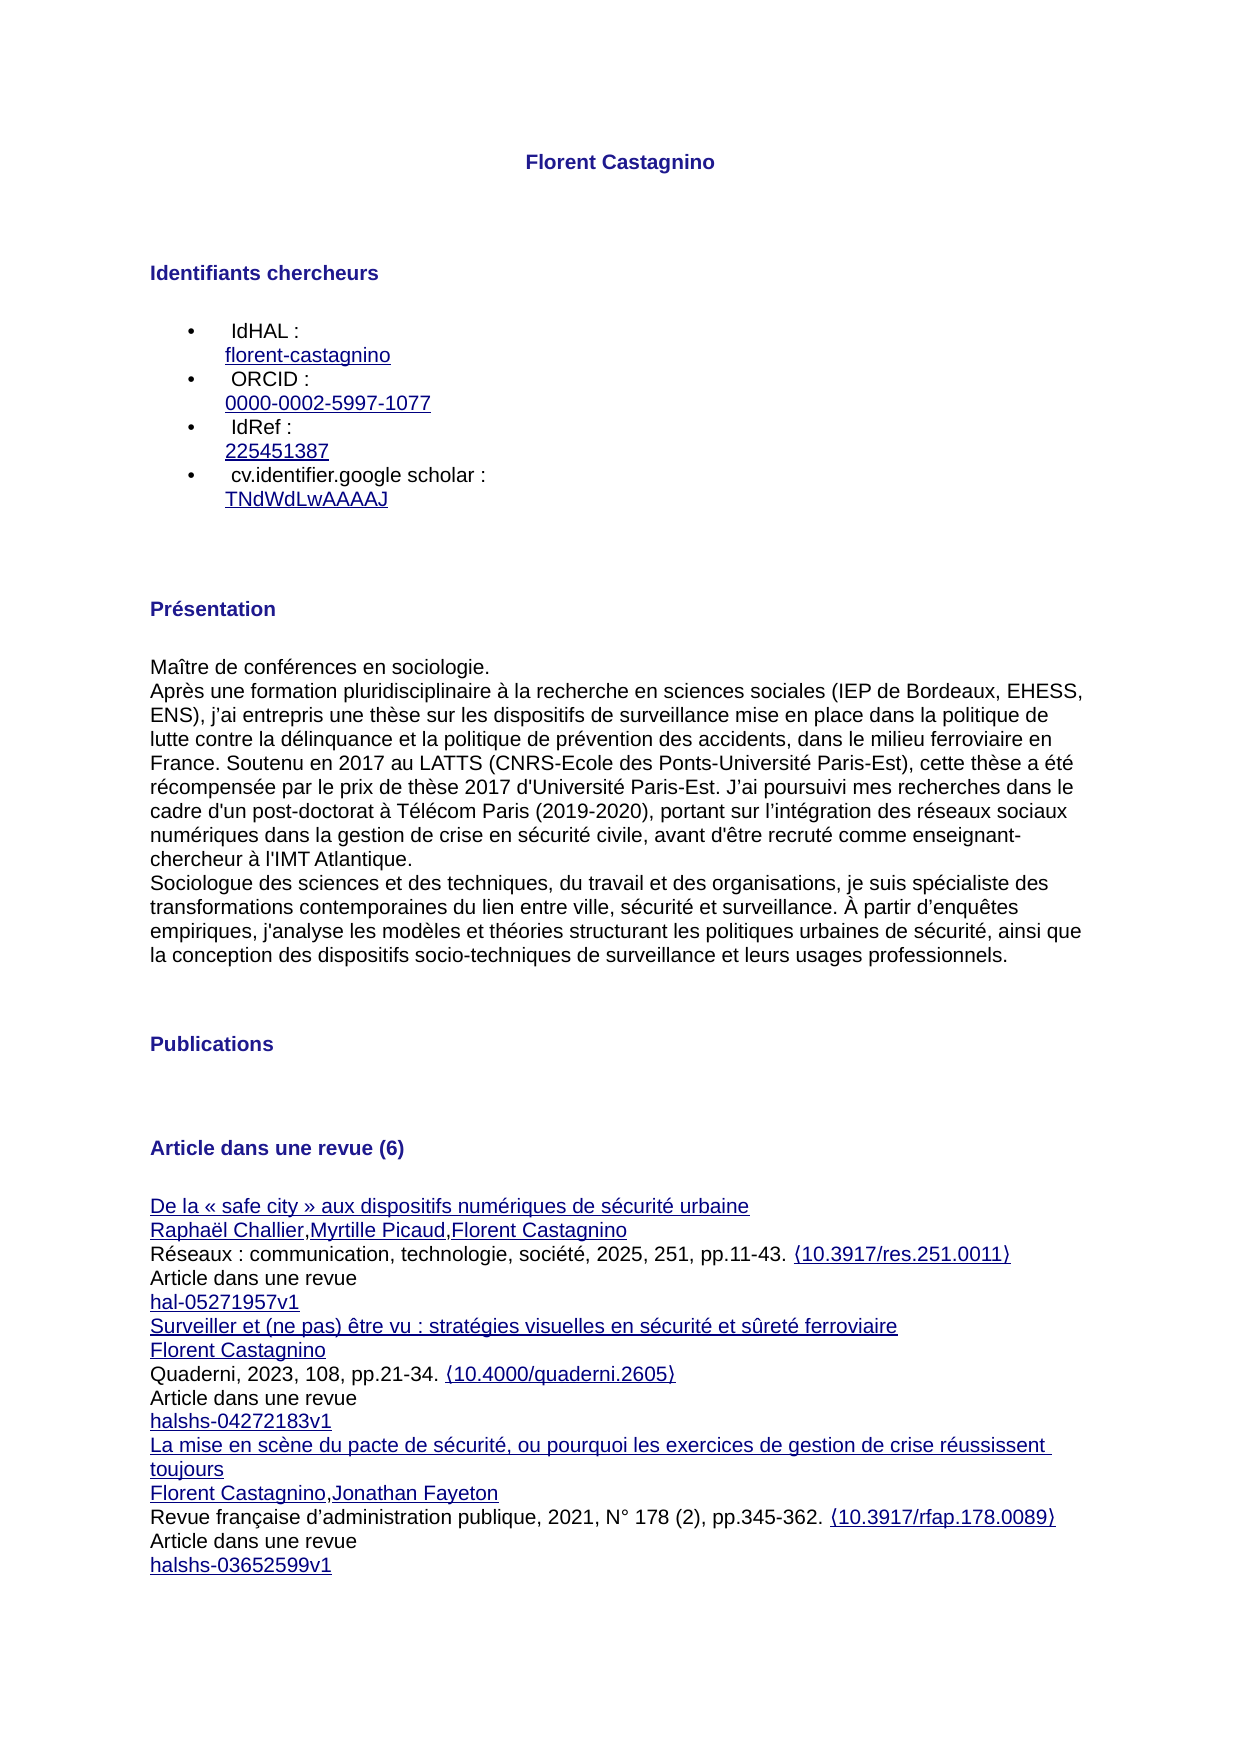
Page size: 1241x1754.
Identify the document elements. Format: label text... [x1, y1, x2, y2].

subtitle Publications [150, 1032, 1090, 1056]
text Sociologue des sciences et des techniques, du travail et des organisations, je suis spécialiste des transformations contemporaines du lien entre ville, sécurité et surveillance. À partir d’enquêtes empiriques, j'analyse les modèles et théories structurant les politiques urbaines de sécurité, ainsi que la conception des dispositifs socio-techniques de surveillance et leurs usages professionnels. [150, 871, 1090, 967]
list florent-castagnino [187, 343, 1090, 367]
list 225451387 [187, 438, 1090, 462]
subtitle Présentation [150, 597, 1090, 621]
text Maître de conférences en sociologie. [150, 655, 1090, 679]
list 0000-0002-5997-1077 [187, 391, 1090, 414]
subtitle Identifiants chercheurs [150, 260, 1090, 284]
list TNdWdLwAAAAJ [187, 486, 1090, 510]
list cv.identifier.google scholar : [187, 462, 1090, 486]
table_cell Surveiller et (ne pas) être vu : stratégies visuelles en sécurité et sûreté ferroviaire Florent Castagnino Quaderni, 2023, 108, pp.21-34. ⟨10.4000/quaderni.2605⟩ Article dans une revue halshs-04272183v1 [150, 1314, 1090, 1433]
table_header De la « safe city » aux dispositifs numériques de sécurité urbaine Raphaël Challier,Myrtille Picaud,Florent Castagnino Réseaux : communication, technologie, société, 2025, 251, pp.11-43. ⟨10.3917/res.251.0011⟩ Article dans une revue hal-05271957v1 [150, 1194, 1090, 1313]
table_cell La mise en scène du pacte de sécurité, ou pourquoi les exercices de gestion de crise réussissent toujours Florent Castagnino,Jonathan Fayeton Revue française d’administration publique, 2021, N° 178 (2), pp.345-362. ⟨10.3917/rfap.178.0089⟩ Article dans une revue halshs-03652599v1 [150, 1433, 1090, 1577]
subtitle Florent Castagnino [150, 150, 1090, 174]
list ORCID : [187, 367, 1090, 391]
list IdRef : [187, 414, 1090, 438]
subtitle Article dans une revue (6) [150, 1135, 1090, 1159]
text Après une formation pluridisciplinaire à la recherche en sciences sociales (IEP de Bordeaux, EHESS, ENS), j’ai entrepris une thèse sur les dispositifs de surveillance mise en place dans la politique de lutte contre la délinquance et la politique de prévention des accidents, dans le milieu ferroviaire en France. Soutenu en 2017 au LATTS (CNRS-Ecole des Ponts-Université Paris-Est), cette thèse a été récompensée par le prix de thèse 2017 d'Université Paris-Est. J’ai poursuivi mes recherches dans le cadre d'un post-doctorat à Télécom Paris (2019-2020), portant sur l’intégration des réseaux sociaux numériques dans la gestion de crise en sécurité civile, avant d'être recruté comme enseignant-chercheur à l'IMT Atlantique. [150, 679, 1090, 871]
list IdHAL : [187, 319, 1090, 343]
